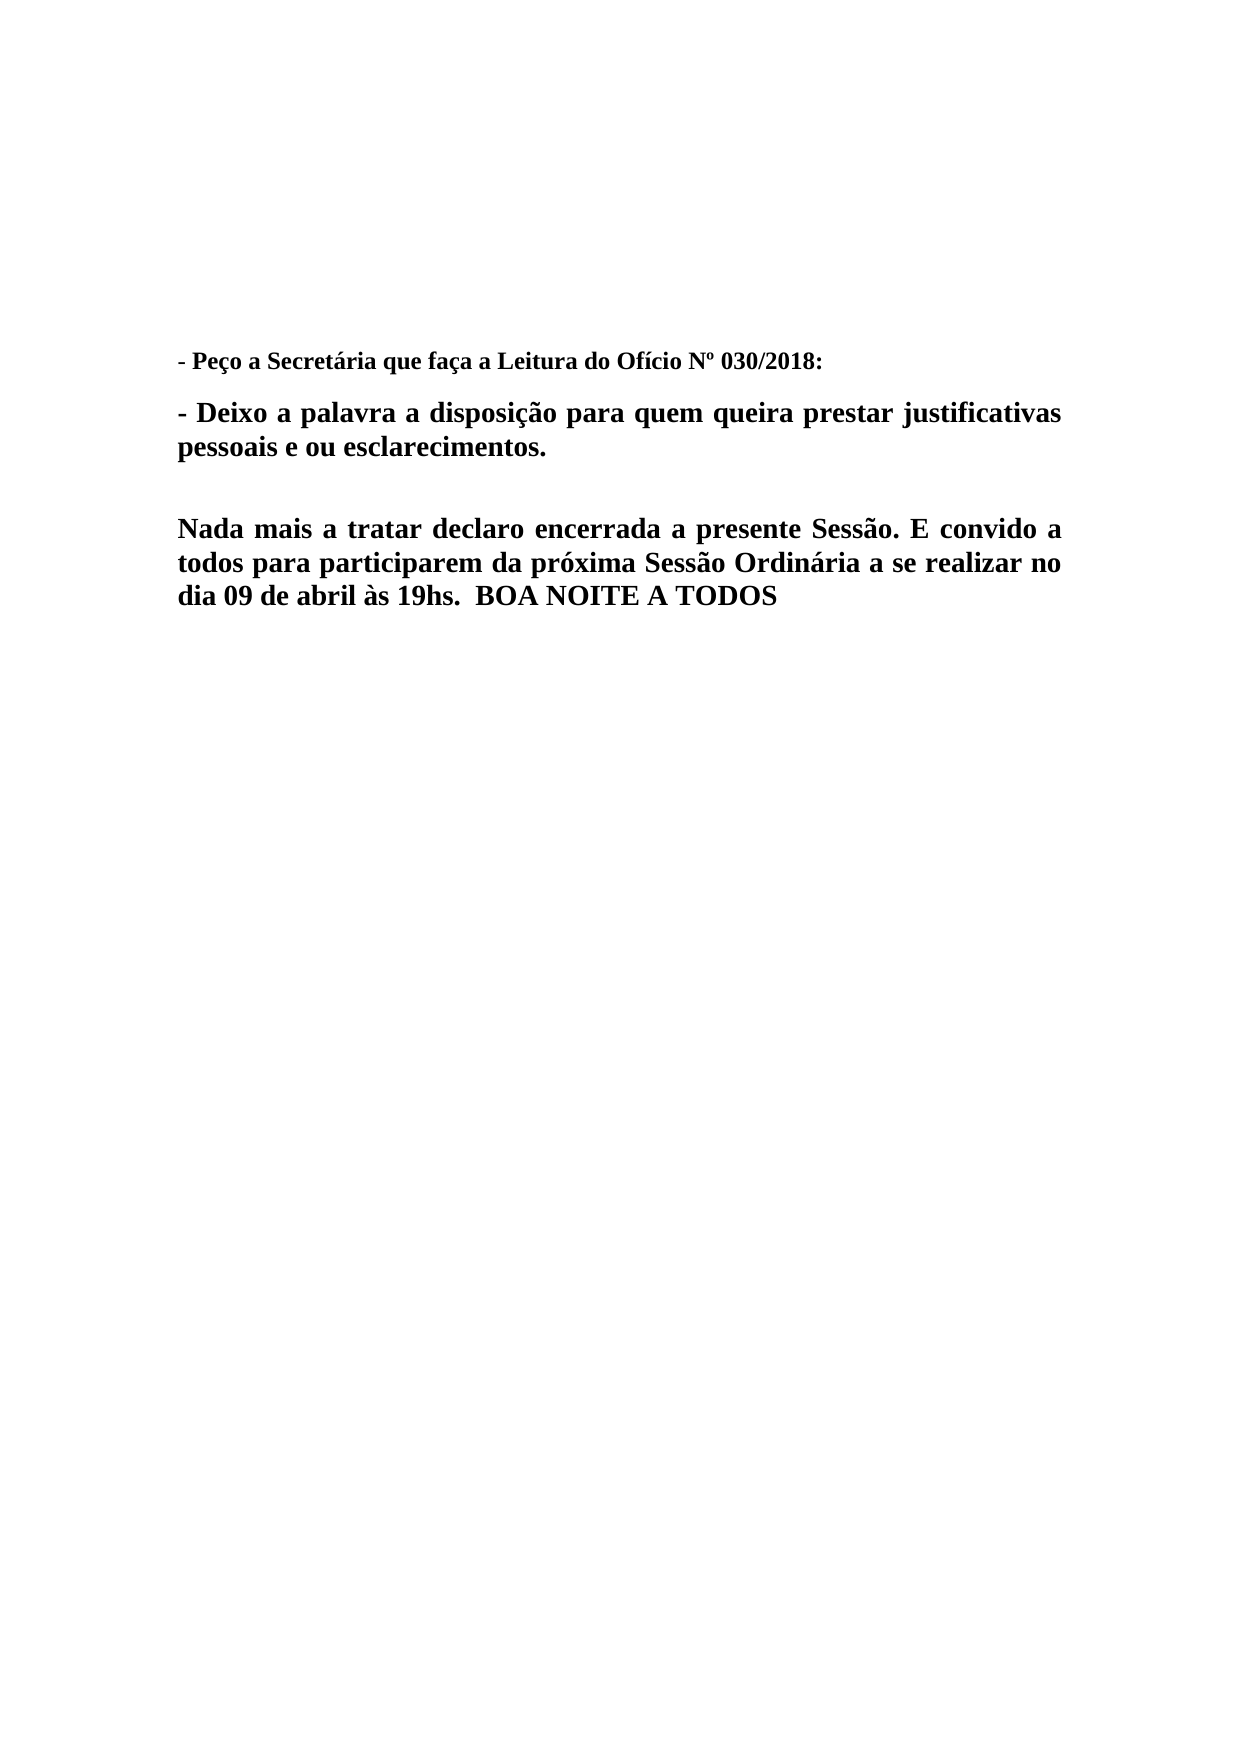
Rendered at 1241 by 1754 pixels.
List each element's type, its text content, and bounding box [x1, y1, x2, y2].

text Nada mais a tratar declaro encerrada a presente Sessão. E convido a todos para participarem da próxima Sessão Ordinária a se realizar no dia 09 de abril às 19hs. BOA NOITE A TODOS [177, 511, 1063, 612]
text - Deixo a palavra a disposição para quem queira prestar justificativas pessoais e ou esclarecimentos. [177, 396, 1063, 463]
text - Peço a Secretária que faça a Leitura do Ofício Nº 030/2018: [177, 346, 1063, 375]
